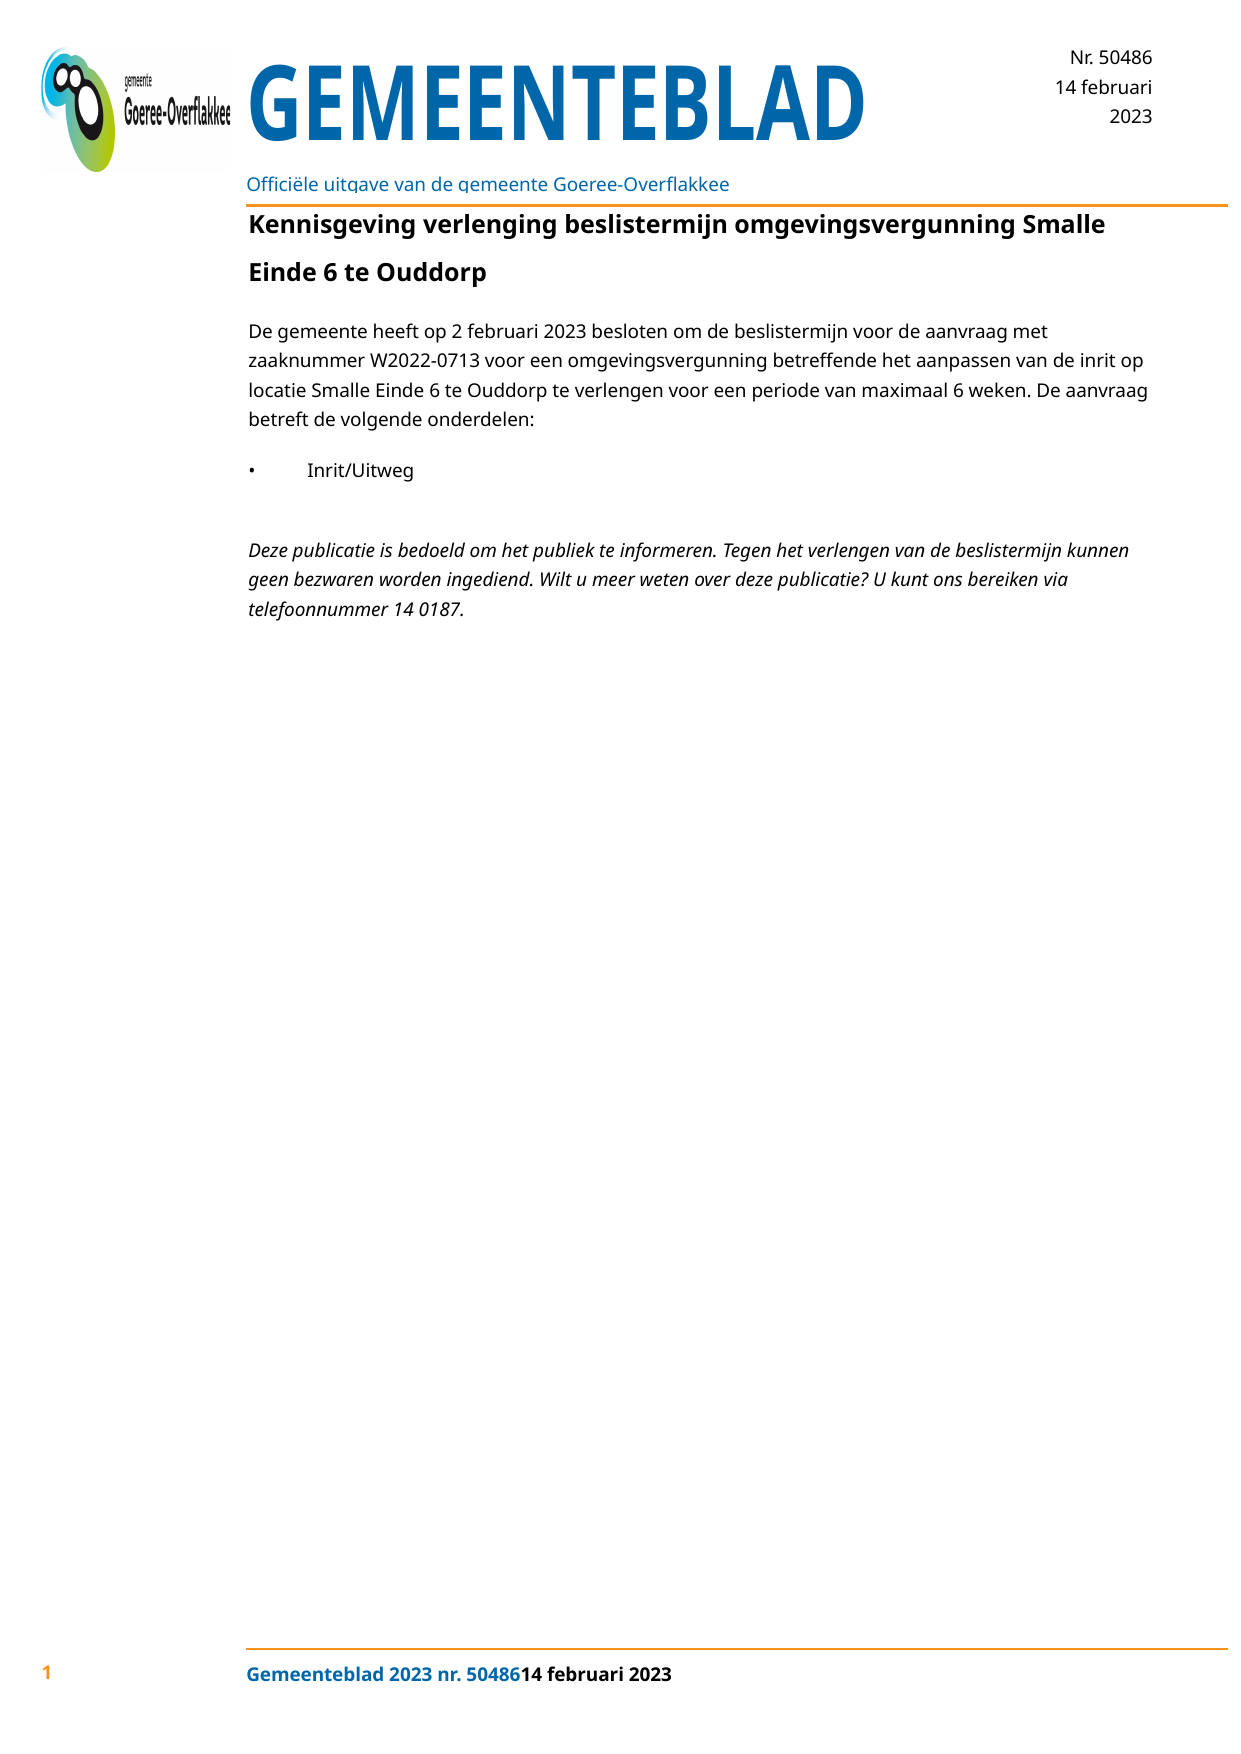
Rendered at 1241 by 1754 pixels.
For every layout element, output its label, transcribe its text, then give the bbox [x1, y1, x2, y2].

list Inrit/Uitweg [248, 457, 1152, 483]
text Kennisgeving verlenging beslistermijn omgevingsvergunning Smalle Einde 6 te Ouddorp [248, 207, 1152, 288]
text Deze publicatie is bedoeld om het publiek te informeren. Tegen het verlengen van de beslistermijn kunnen geen bezwaren worden ingediend. Wilt u meer weten over deze publicatie? U kunt ons bereiken via telefoonnummer 14 0187. [248, 537, 1152, 622]
text De gemeente heeft op 2 februari 2023 besloten om de beslistermijn voor de aanvraag met zaaknummer W2022-0713 voor een omgevingsvergunning betreffende het aanpassen van de inrit op locatie Smalle Einde 6 te Ouddorp te verlengen voor een periode van maximaal 6 weken. De aanvraag betreft de volgende onderdelen: [248, 318, 1152, 432]
picture [41, 47, 231, 172]
